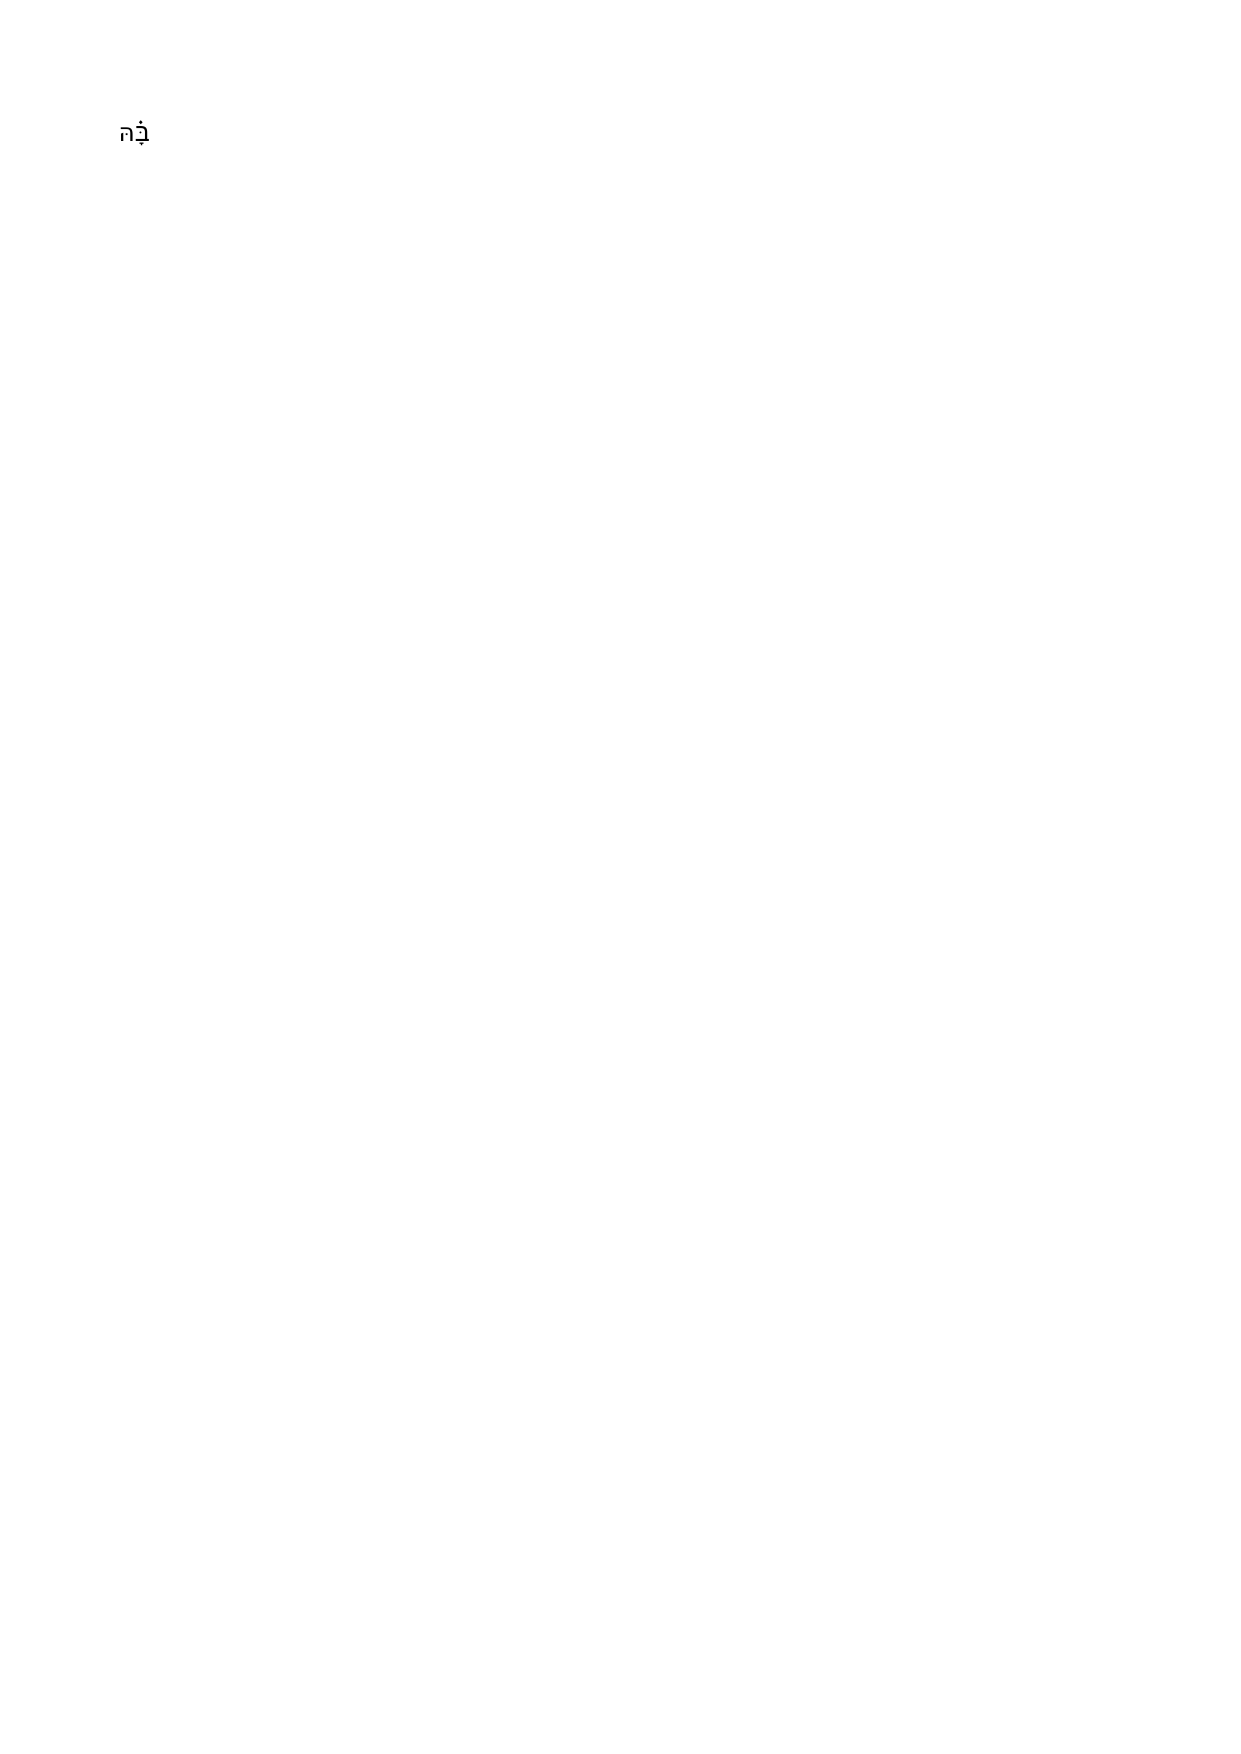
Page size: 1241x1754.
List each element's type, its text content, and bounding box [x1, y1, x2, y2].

text בָּ֗הּ [118, 118, 1122, 147]
